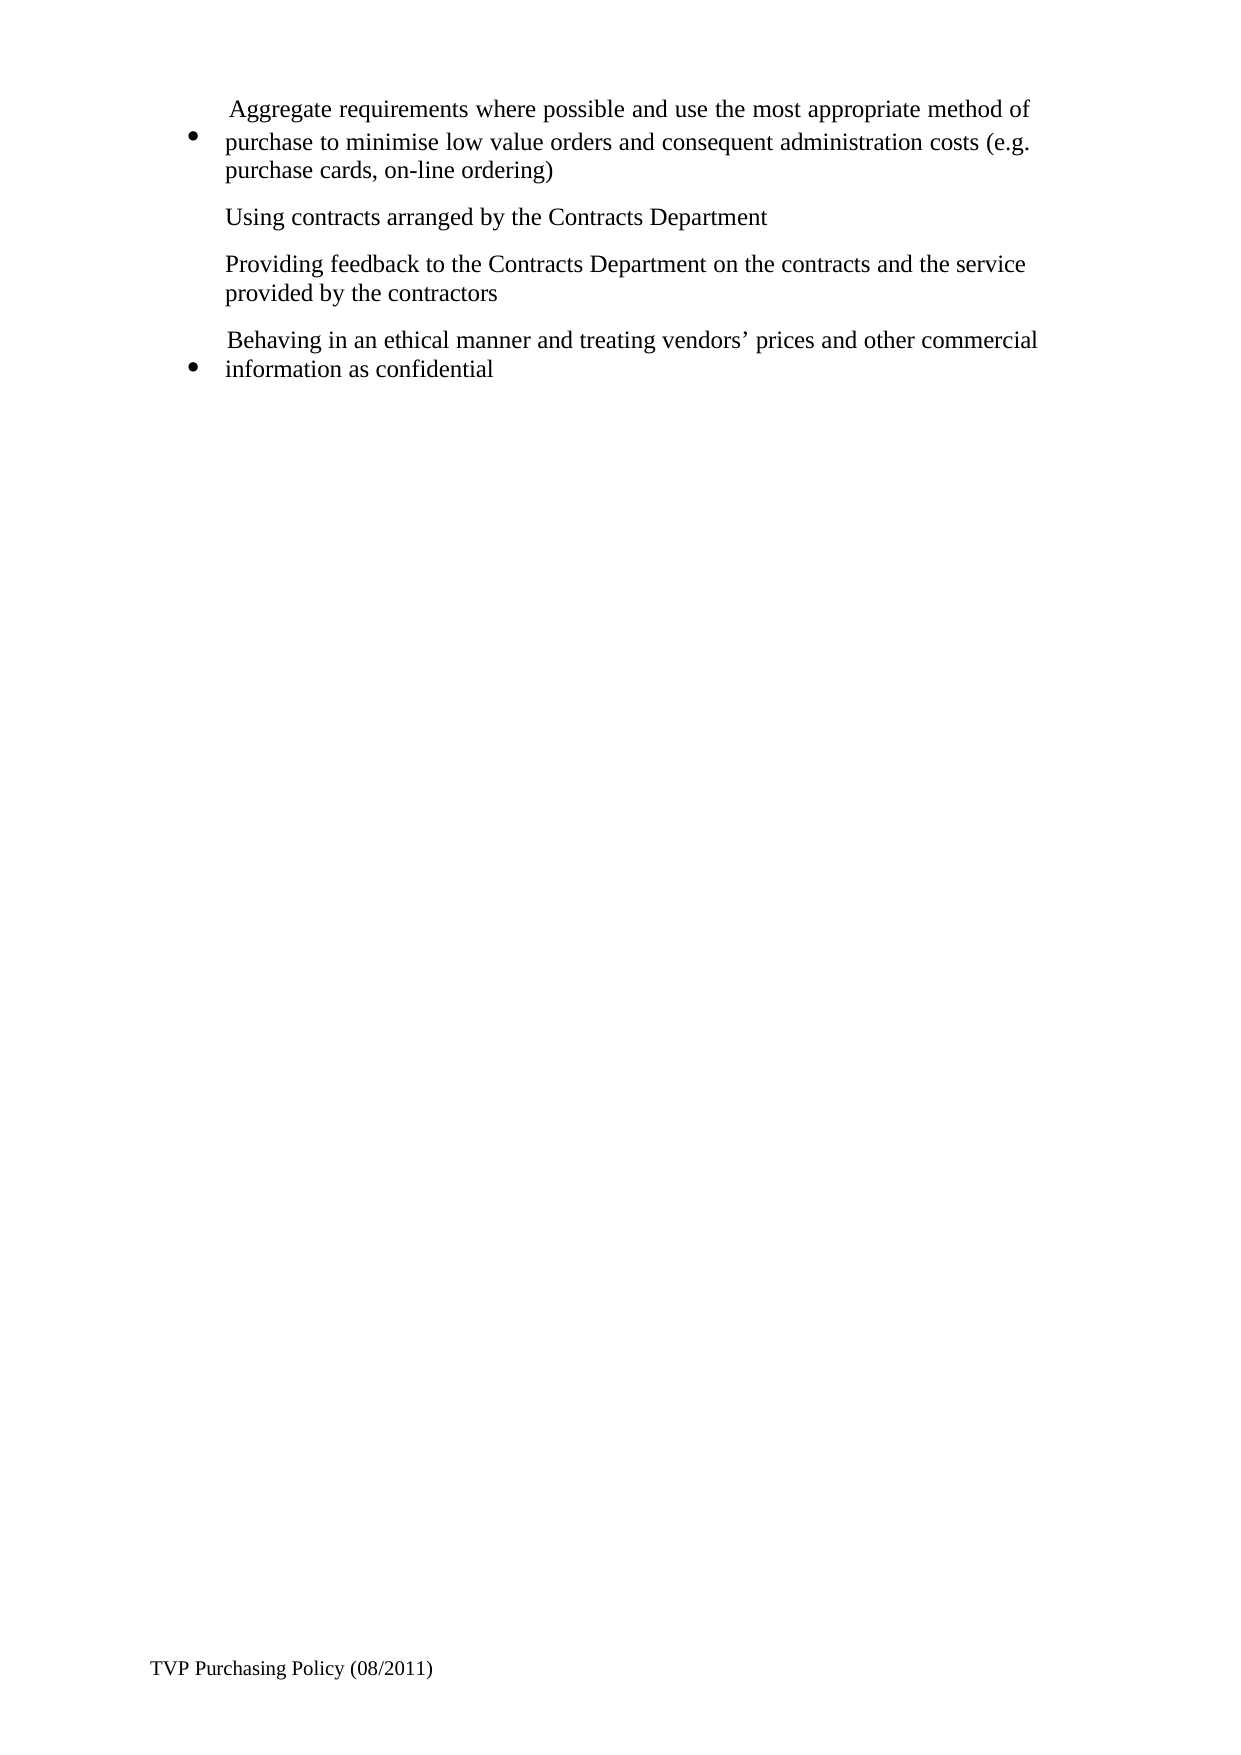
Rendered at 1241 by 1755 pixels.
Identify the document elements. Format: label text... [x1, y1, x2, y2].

text Aggregate requirements where possible and use the most appropriate method of purchase to minimise low value orders and consequent administration costs (e.g. purchase cards, on-line ordering) [187, 75, 1031, 184]
text Behaving in an ethical manner and treating vendors’ prices and other commercial information as confidential [187, 326, 1091, 383]
text Using contracts arranged by the Contracts Department [225, 202, 1101, 231]
text Providing feedback to the Contracts Department on the contracts and the service provided by the contractors [225, 250, 1091, 307]
